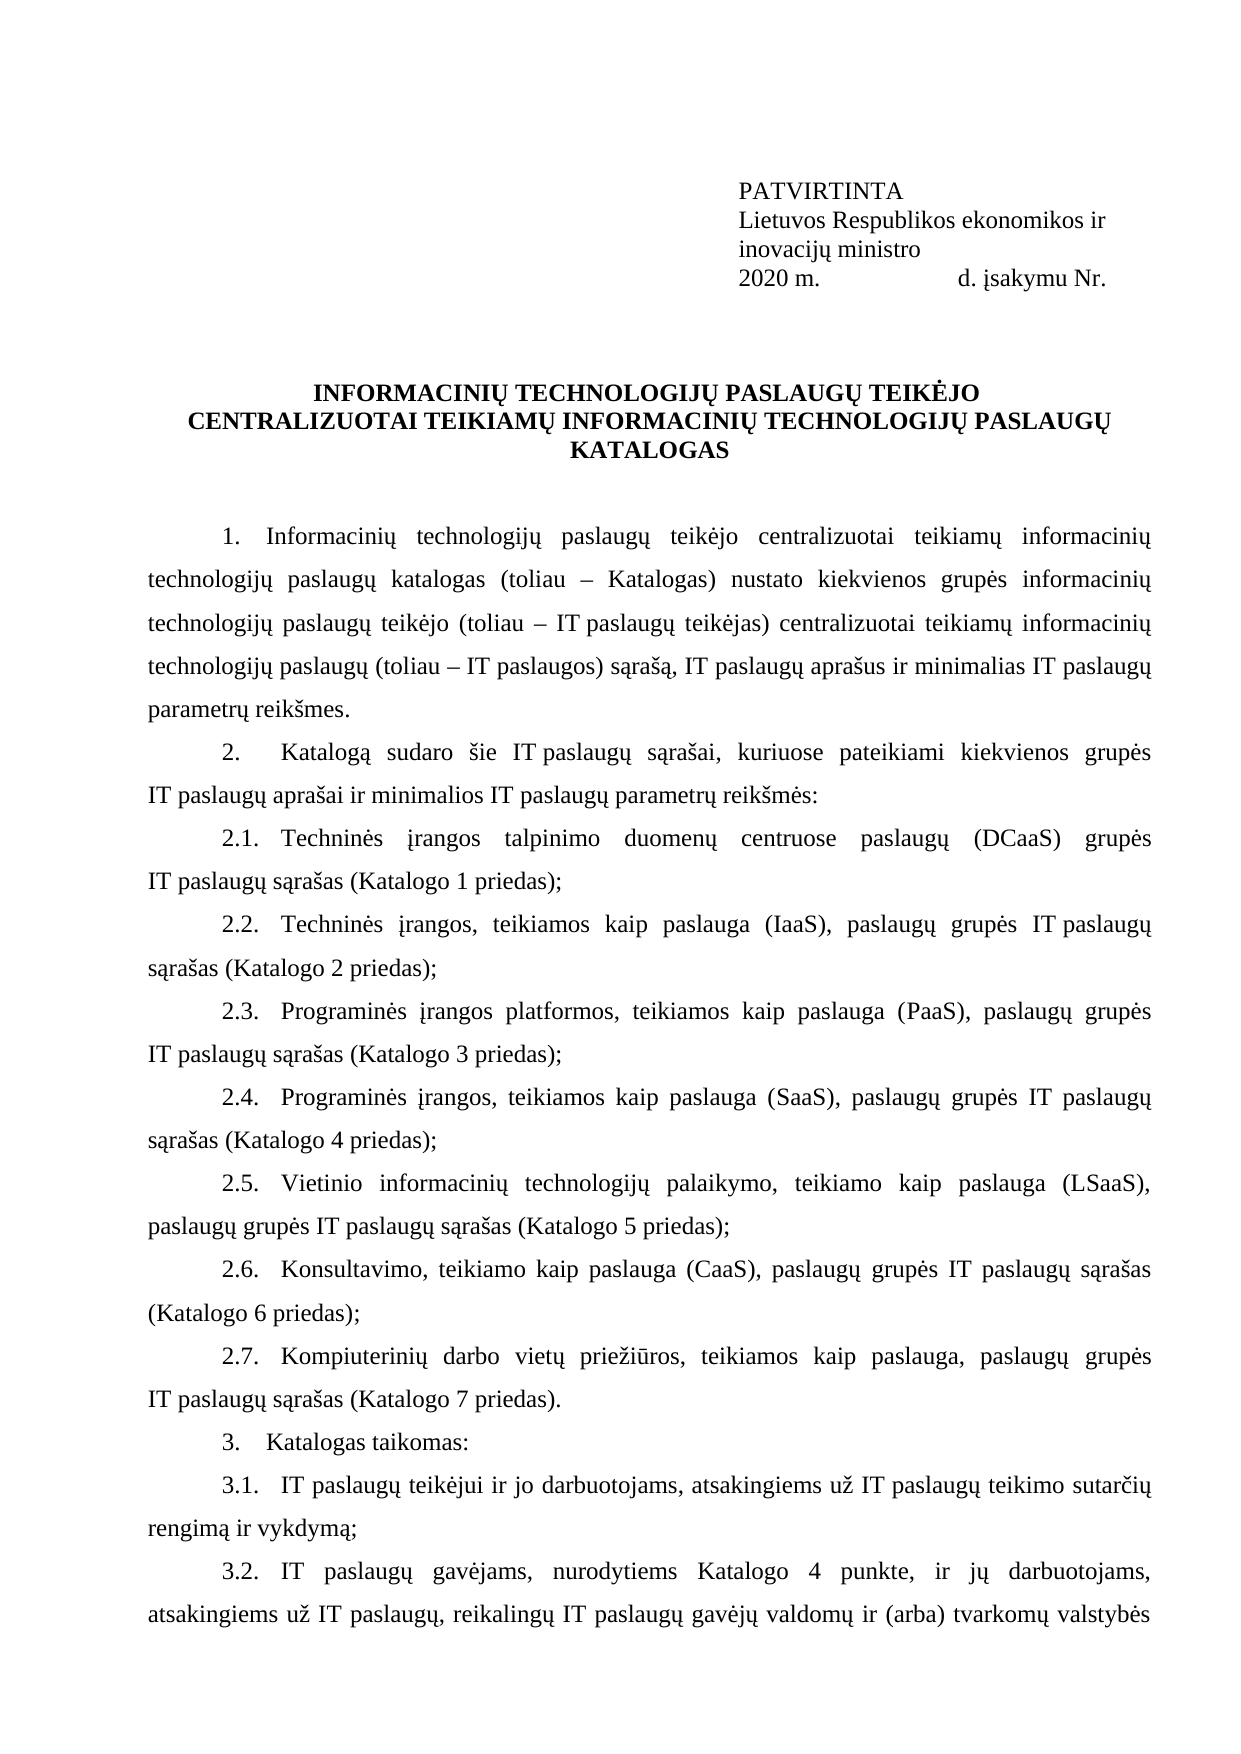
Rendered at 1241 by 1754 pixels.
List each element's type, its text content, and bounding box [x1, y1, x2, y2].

text 2.1. Techninės įrangos talpinimo duomenų centruose paslaugų (DCaaS) grupės IT paslaugų sąrašas (Katalogo 1 priedas); [148, 823, 1152, 895]
text inovacijų ministro [738, 234, 1152, 263]
text 2.4. Programinės įrangos, teikiamos kaip paslauga (SaaS), paslaugų grupės IT paslaugų sąrašas (Katalogo 4 priedas); [148, 1082, 1152, 1154]
text CENTRALIZUOTAI TEIKIAMŲ INFORMACINIŲ TECHNOLOGIJŲ PASLAUGŲ KATALOGAS [148, 406, 1152, 464]
text 3. Katalogas taikomas: [148, 1427, 1152, 1456]
text 2.7. Kompiuterinių darbo vietų priežiūros, teikiamos kaip paslauga, paslaugų grupės IT paslaugų sąrašas (Katalogo 7 priedas). [148, 1341, 1152, 1413]
text INFORMACINIŲ TECHNOLOGIJŲ PASLAUGŲ TEIKĖJO [148, 378, 1152, 406]
text PATVIRTINTA [738, 176, 1152, 205]
text 2.5. Vietinio informacinių technologijų palaikymo, teikiamo kaip paslauga (LSaaS), paslaugų grupės IT paslaugų sąrašas (Katalogo 5 priedas); [148, 1168, 1152, 1240]
text 3.1. IT paslaugų teikėjui ir jo darbuotojams, atsakingiems už IT paslaugų teikimo sutarčių rengimą ir vykdymą; [148, 1470, 1152, 1542]
text 3.2. IT paslaugų gavėjams, nurodytiems Katalogo 4 punkte, ir jų darbuotojams, atsakingiems už IT paslaugų, reikalingų IT paslaugų gavėjų valdomų ir (arba) tvarkomų valstybės [148, 1556, 1152, 1628]
text 2.6. Konsultavimo, teikiamo kaip paslauga (CaaS), paslaugų grupės IT paslaugų sąrašas (Katalogo 6 priedas); [148, 1254, 1152, 1326]
text 2020 m. d. įsakymu Nr. [738, 263, 1152, 291]
text Lietuvos Respublikos ekonomikos ir [738, 205, 1152, 234]
text 1. Informacinių technologijų paslaugų teikėjo centralizuotai teikiamų informacinių technologijų paslaugų katalogas (toliau – Katalogas) nustato kiekvienos grupės informacinių technologijų paslaugų teikėjo (toliau – IT paslaugų teikėjas) centralizuotai teikiamų informacinių technologijų paslaugų (toliau – IT paslaugos) sąrašą, IT paslaugų aprašus ir minimalias IT paslaugų parametrų reikšmes. [148, 521, 1152, 723]
text 2.3. Programinės įrangos platformos, teikiamos kaip paslauga (PaaS), paslaugų grupės IT paslaugų sąrašas (Katalogo 3 priedas); [148, 996, 1152, 1068]
text 2. Katalogą sudaro šie IT paslaugų sąrašai, kuriuose pateikiami kiekvienos grupės IT paslaugų aprašai ir minimalios IT paslaugų parametrų reikšmės: [148, 737, 1152, 809]
text 2.2. Techninės įrangos, teikiamos kaip paslauga (IaaS), paslaugų grupės IT paslaugų sąrašas (Katalogo 2 priedas); [148, 909, 1152, 981]
